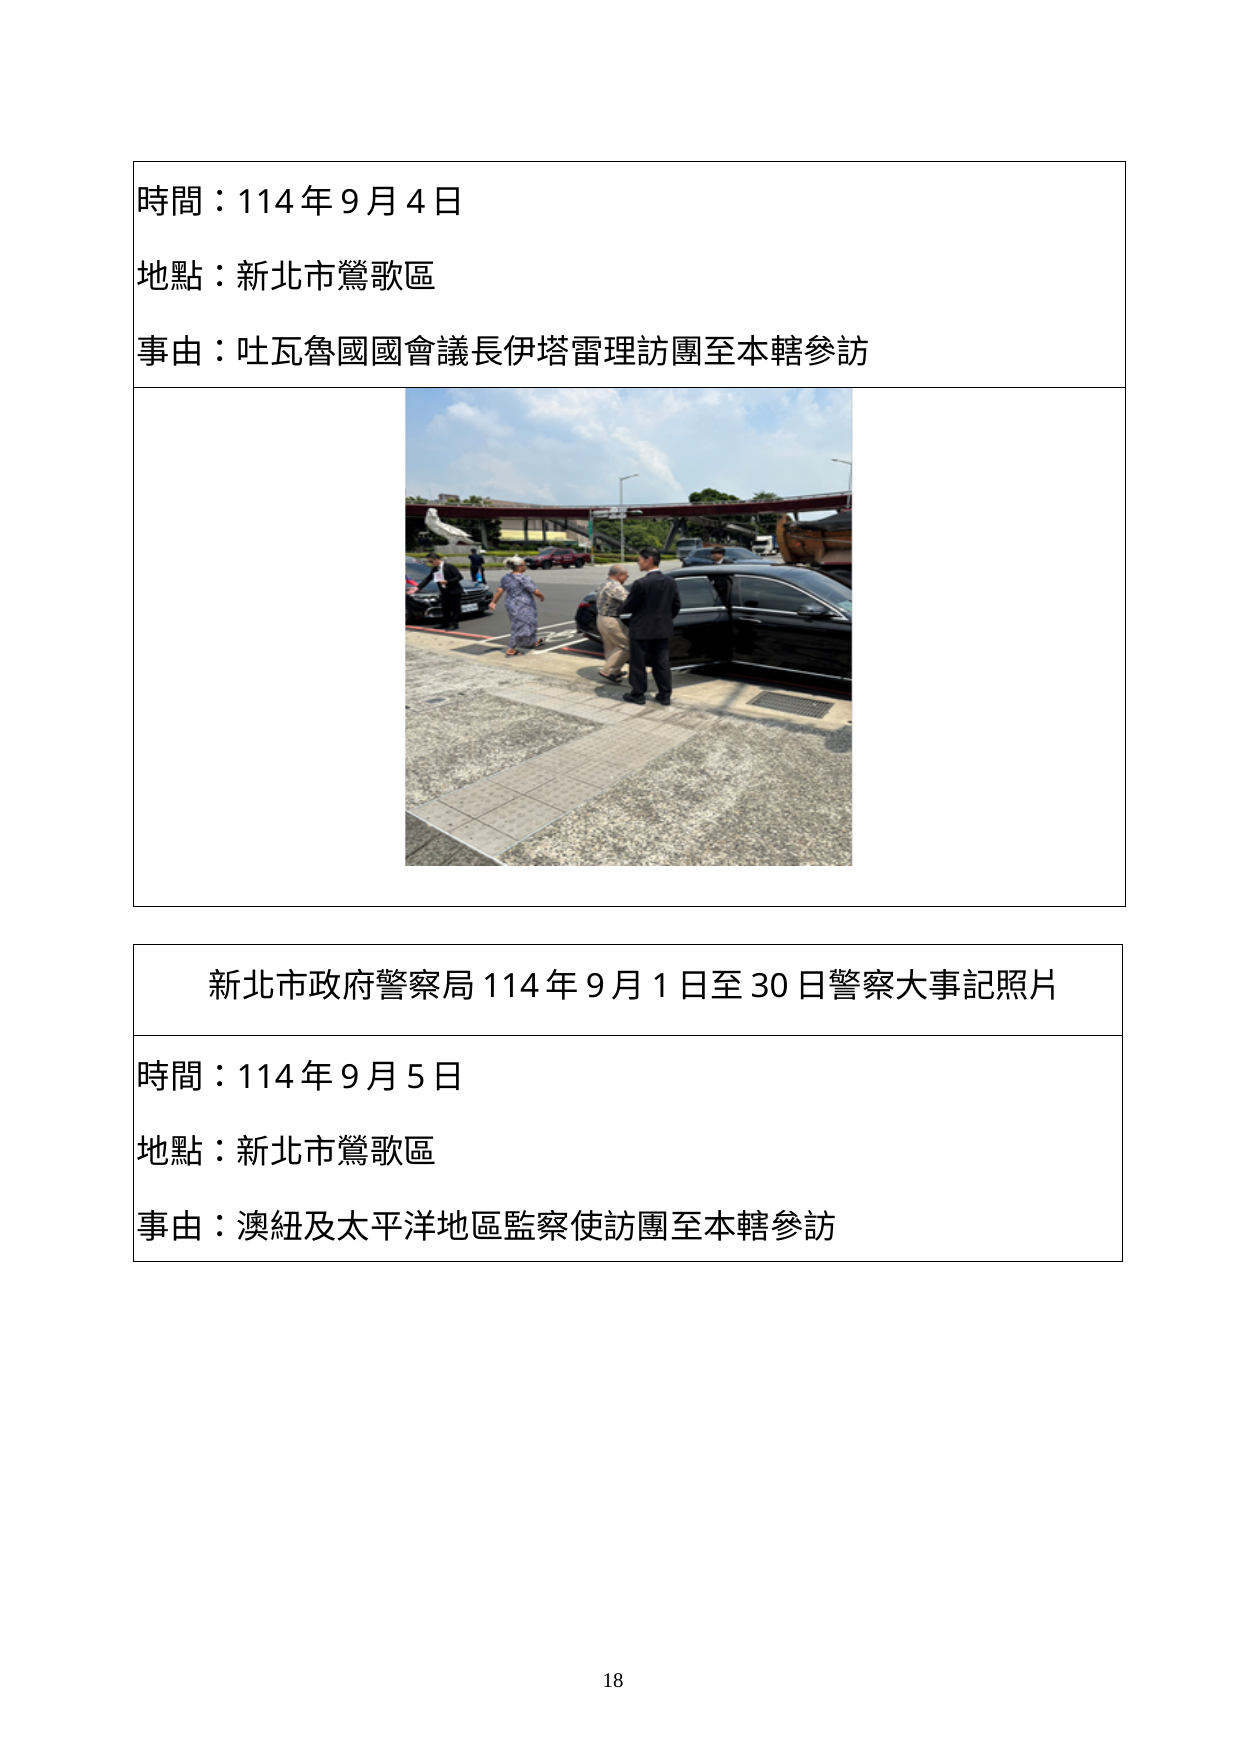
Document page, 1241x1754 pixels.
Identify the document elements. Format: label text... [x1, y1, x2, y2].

table_header 新北市政府警察局114年9月1日至30日警察大事記照片 [134, 945, 1122, 1035]
table_cell 時間：114年9月4日 地點：新北市鶯歌區 事由：吐瓦魯國國會議長伊塔雷理訪團至本轄參訪 [134, 162, 1125, 387]
table_cell [134, 388, 1125, 906]
table_cell 時間：114年9月5日 地點：新北市鶯歌區 事由：澳紐及太平洋地區監察使訪團至本轄參訪 [134, 1036, 1122, 1261]
